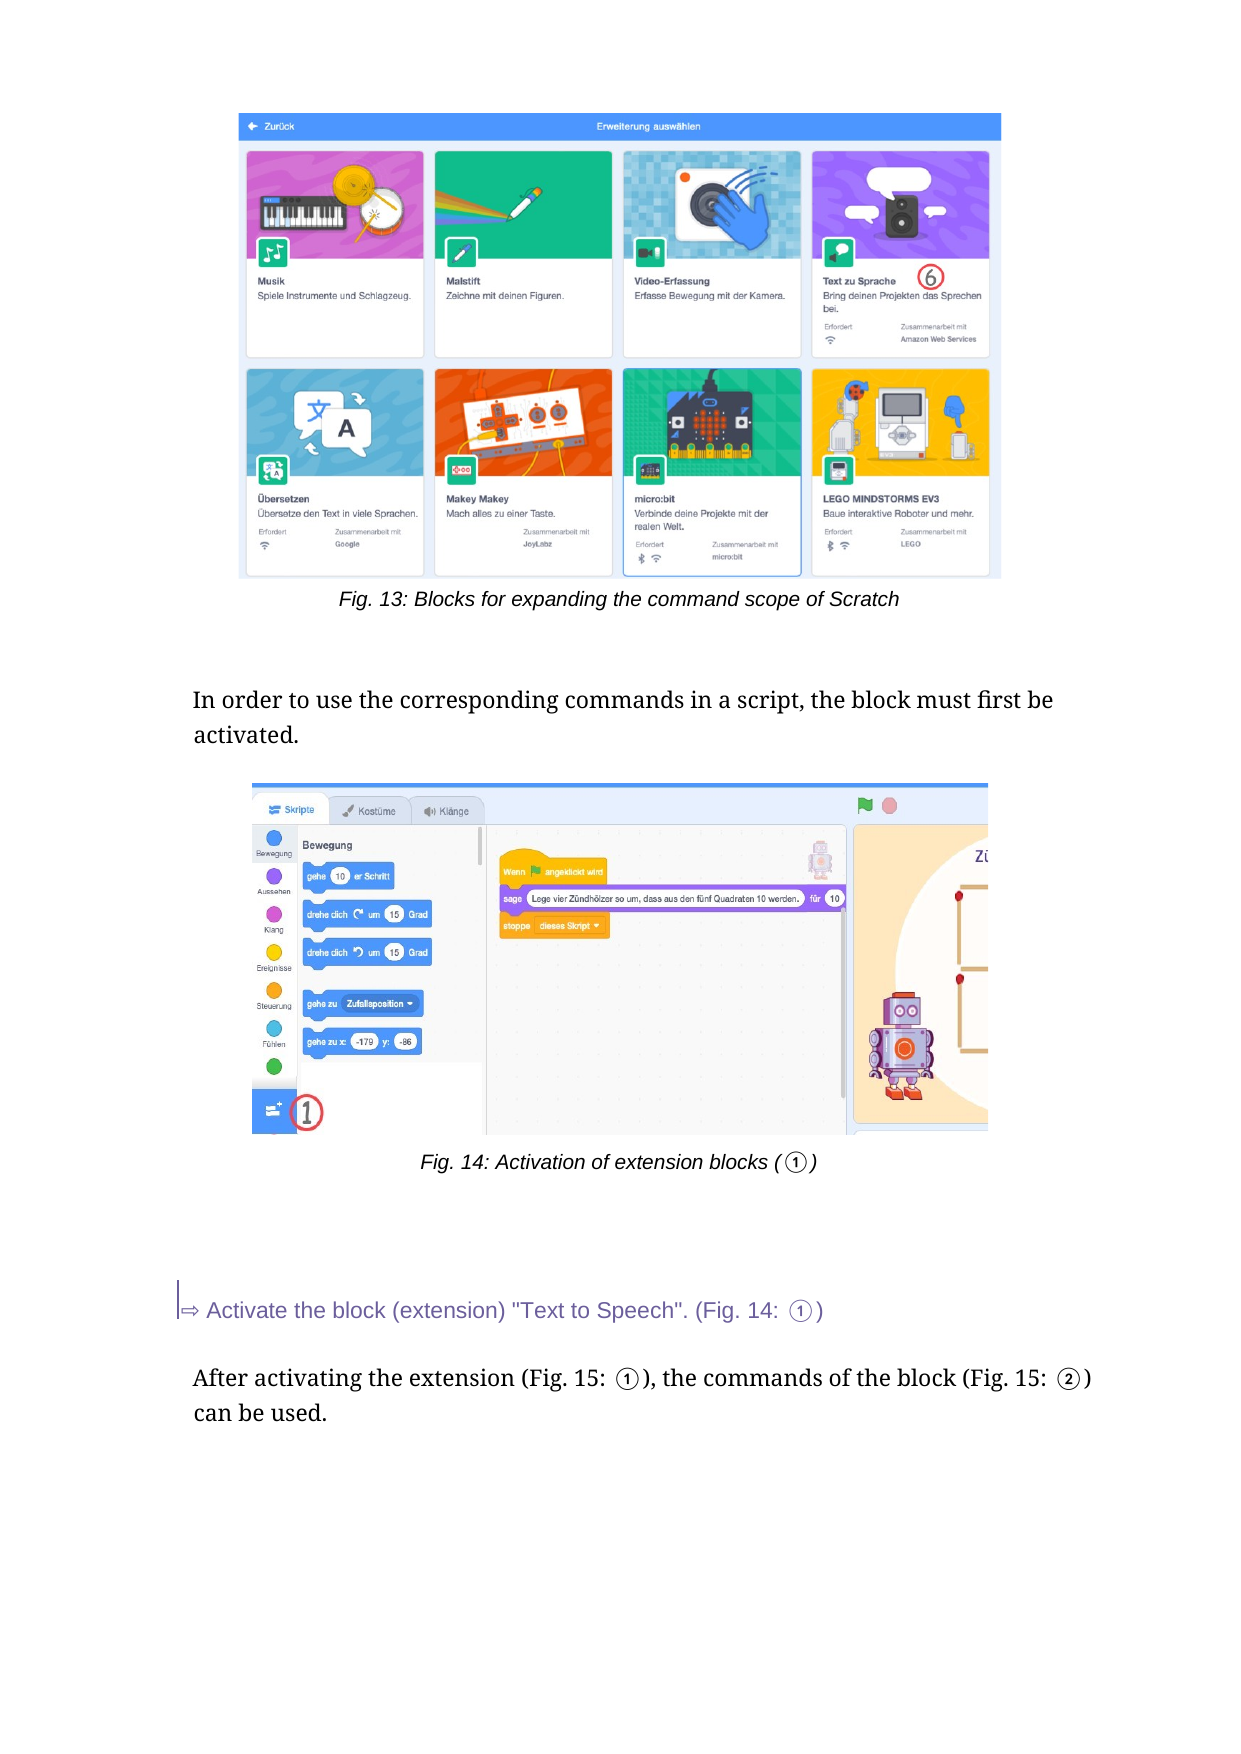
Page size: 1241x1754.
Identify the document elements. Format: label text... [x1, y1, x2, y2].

text Fig. 13: Blocks for expanding the command scope of Scratch [339, 587, 1122, 611]
text ⇨ Activate the block (extension) "Text to Speech". (Fig. 14: ①) [178, 1280, 1076, 1324]
text After activating the extension (Fig. 15: ①), the commands of the block (Fig. 15: ②) can be used. [192, 1362, 1122, 1428]
picture [238, 113, 1002, 579]
text In order to use the corresponding commands in a script, the block must first be activated. [192, 684, 1122, 750]
picture [252, 783, 989, 1135]
text Fig. 14: Activation of extension blocks (①) [327, 1148, 913, 1175]
